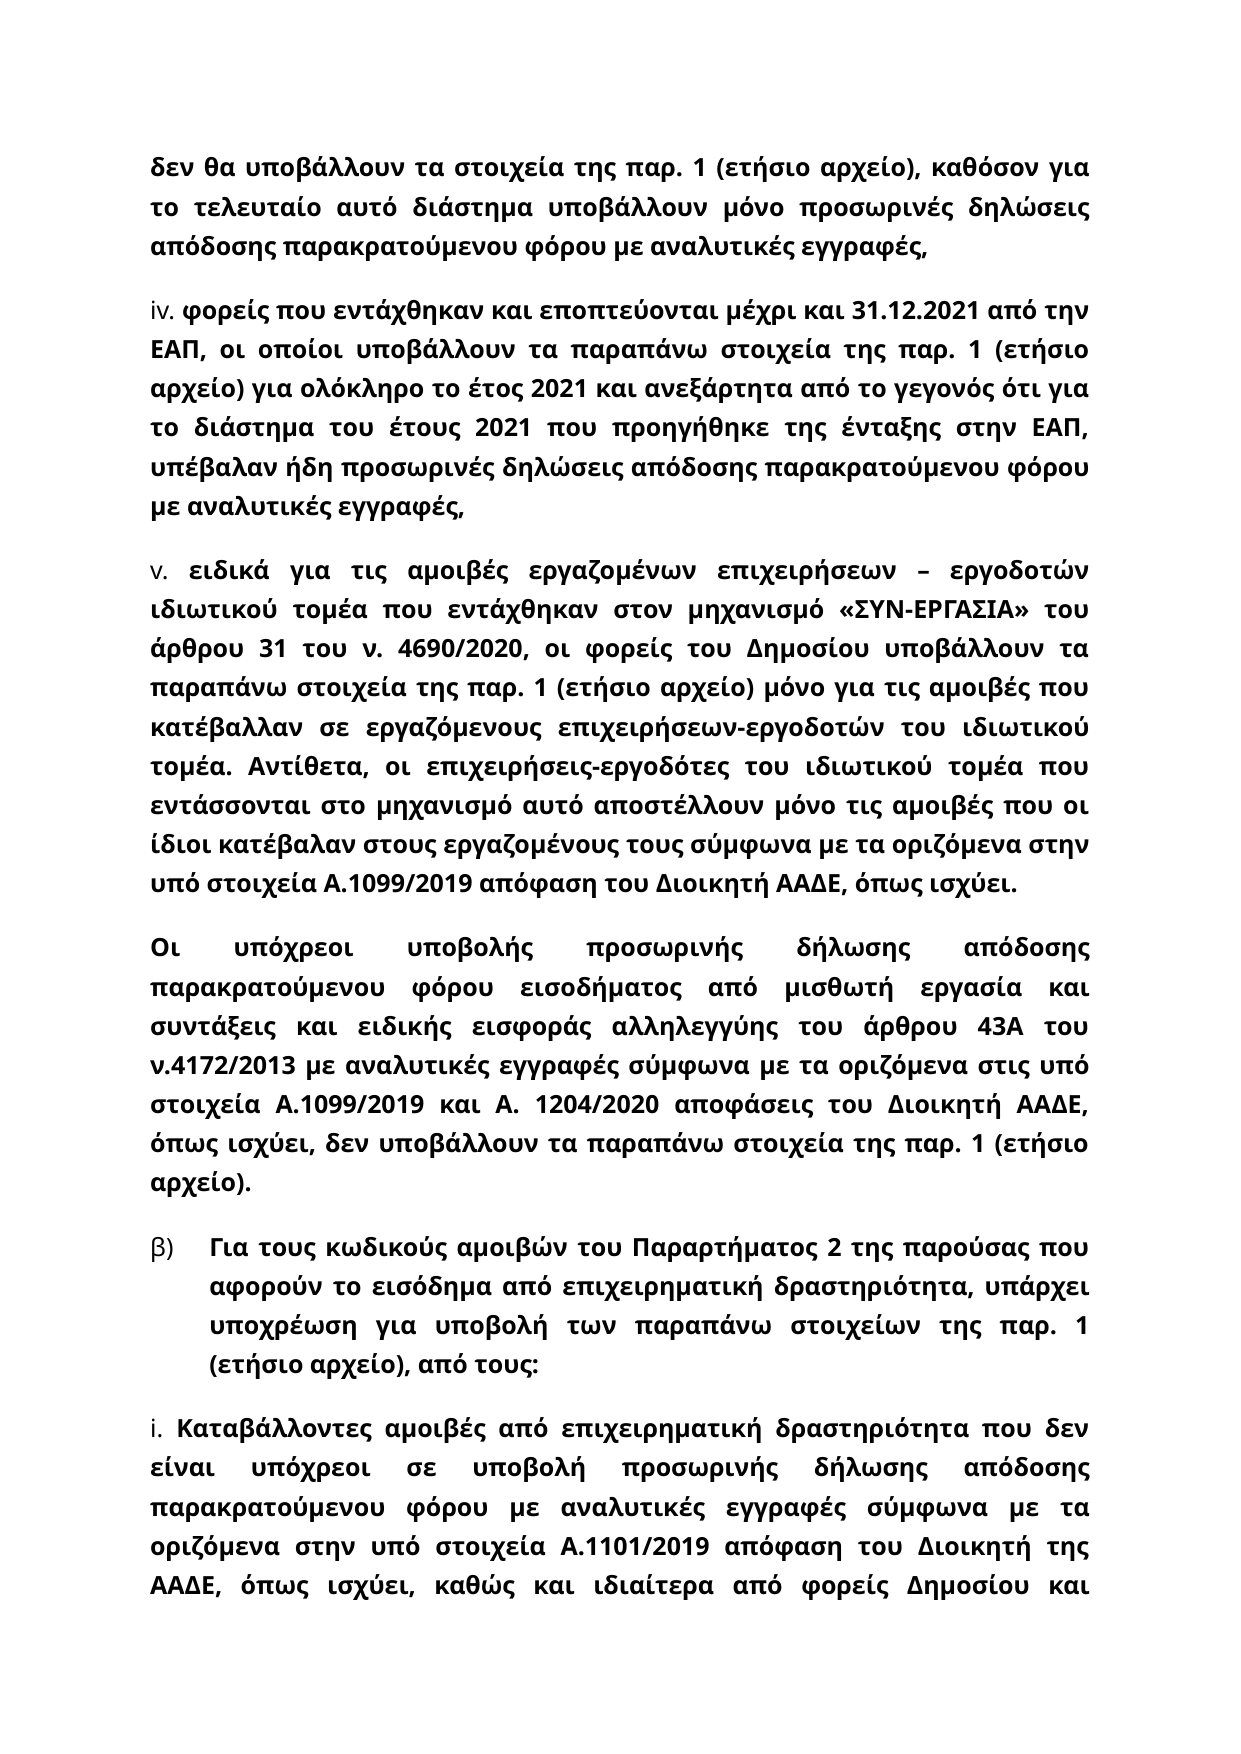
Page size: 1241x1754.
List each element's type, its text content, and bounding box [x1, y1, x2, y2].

text i. Καταβάλλοντες αμοιβές από επιχειρηματική δραστηριότητα που δεν είναι υπόχρεοι σε υποβολή προσωρινής δήλωσης απόδοσης παρακρατούμενου φόρου με αναλυτικές εγγραφές σύμφωνα με τα οριζόμενα στην υπό στοιχεία Α.1101/2019 απόφαση του Διοικητή της ΑΑΔΕ, όπως ισχύει, καθώς και ιδιαίτερα από φορείς Δημοσίου και [150, 1411, 1090, 1602]
text v. ειδικά για τις αμοιβές εργαζομένων επιχειρήσεων – εργοδοτών ιδιωτικού τομέα που εντάχθηκαν στον μηχανισμό «ΣΥΝ-ΕΡΓΑΣΙΑ» του άρθρου 31 του ν. 4690/2020, οι φορείς του Δημοσίου υποβάλλουν τα παραπάνω στοιχεία της παρ. 1 (ετήσιο αρχείο) μόνο για τις αμοιβές που κατέβαλλαν σε εργαζόμενους επιχειρήσεων-εργοδοτών του ιδιωτικού τομέα. Αντίθετα, οι επιχειρήσεις-εργοδότες του ιδιωτικού τομέα που εντάσσονται στο μηχανισμό αυτό αποστέλλουν μόνο τις αμοιβές που οι ίδιοι κατέβαλαν στους εργαζομένους τους σύμφωνα με τα οριζόμενα στην υπό στοιχεία Α.1099/2019 απόφαση του Διοικητή ΑΑΔΕ, όπως ισχύει. [150, 552, 1090, 900]
text δεν θα υποβάλλουν τα στοιχεία της παρ. 1 (ετήσιο αρχείο), καθόσον για το τελευταίο αυτό διάστημα υποβάλλουν μόνο προσωρινές δηλώσεις απόδοσης παρακρατούμενου φόρου με αναλυτικές εγγραφές, [150, 150, 1090, 262]
list β) Για τους κωδικούς αμοιβών του Παραρτήματος 2 της παρούσας που αφορούν το εισόδημα από επιχειρηματική δραστηριότητα, υπάρχει υποχρέωση για υποβολή των παραπάνω στοιχείων της παρ. 1 (ετήσιο αρχείο), από τους: [150, 1229, 1090, 1381]
text Οι υπόχρεοι υποβολής προσωρινής δήλωσης απόδοσης παρακρατούμενου φόρου εισοδήματος από μισθωτή εργασία και συντάξεις και ειδικής εισφοράς αλληλεγγύης του άρθρου 43Α του ν.4172/2013 με αναλυτικές εγγραφές σύμφωνα με τα οριζόμενα στις υπό στοιχεία Α.1099/2019 και Α. 1204/2020 αποφάσεις του Διοικητή ΑΑΔΕ, όπως ισχύει, δεν υποβάλλουν τα παραπάνω στοιχεία της παρ. 1 (ετήσιο αρχείο). [150, 930, 1090, 1199]
text iv. φορείς που εντάχθηκαν και εποπτεύονται μέχρι και 31.12.2021 από την ΕΑΠ, οι οποίοι υποβάλλουν τα παραπάνω στοιχεία της παρ. 1 (ετήσιο αρχείο) για ολόκληρο το έτος 2021 και ανεξάρτητα από το γεγονός ότι για το διάστημα του έτους 2021 που προηγήθηκε της ένταξης στην ΕΑΠ, υπέβαλαν ήδη προσωρινές δηλώσεις απόδοσης παρακρατούμενου φόρου με αναλυτικές εγγραφές, [150, 292, 1090, 522]
